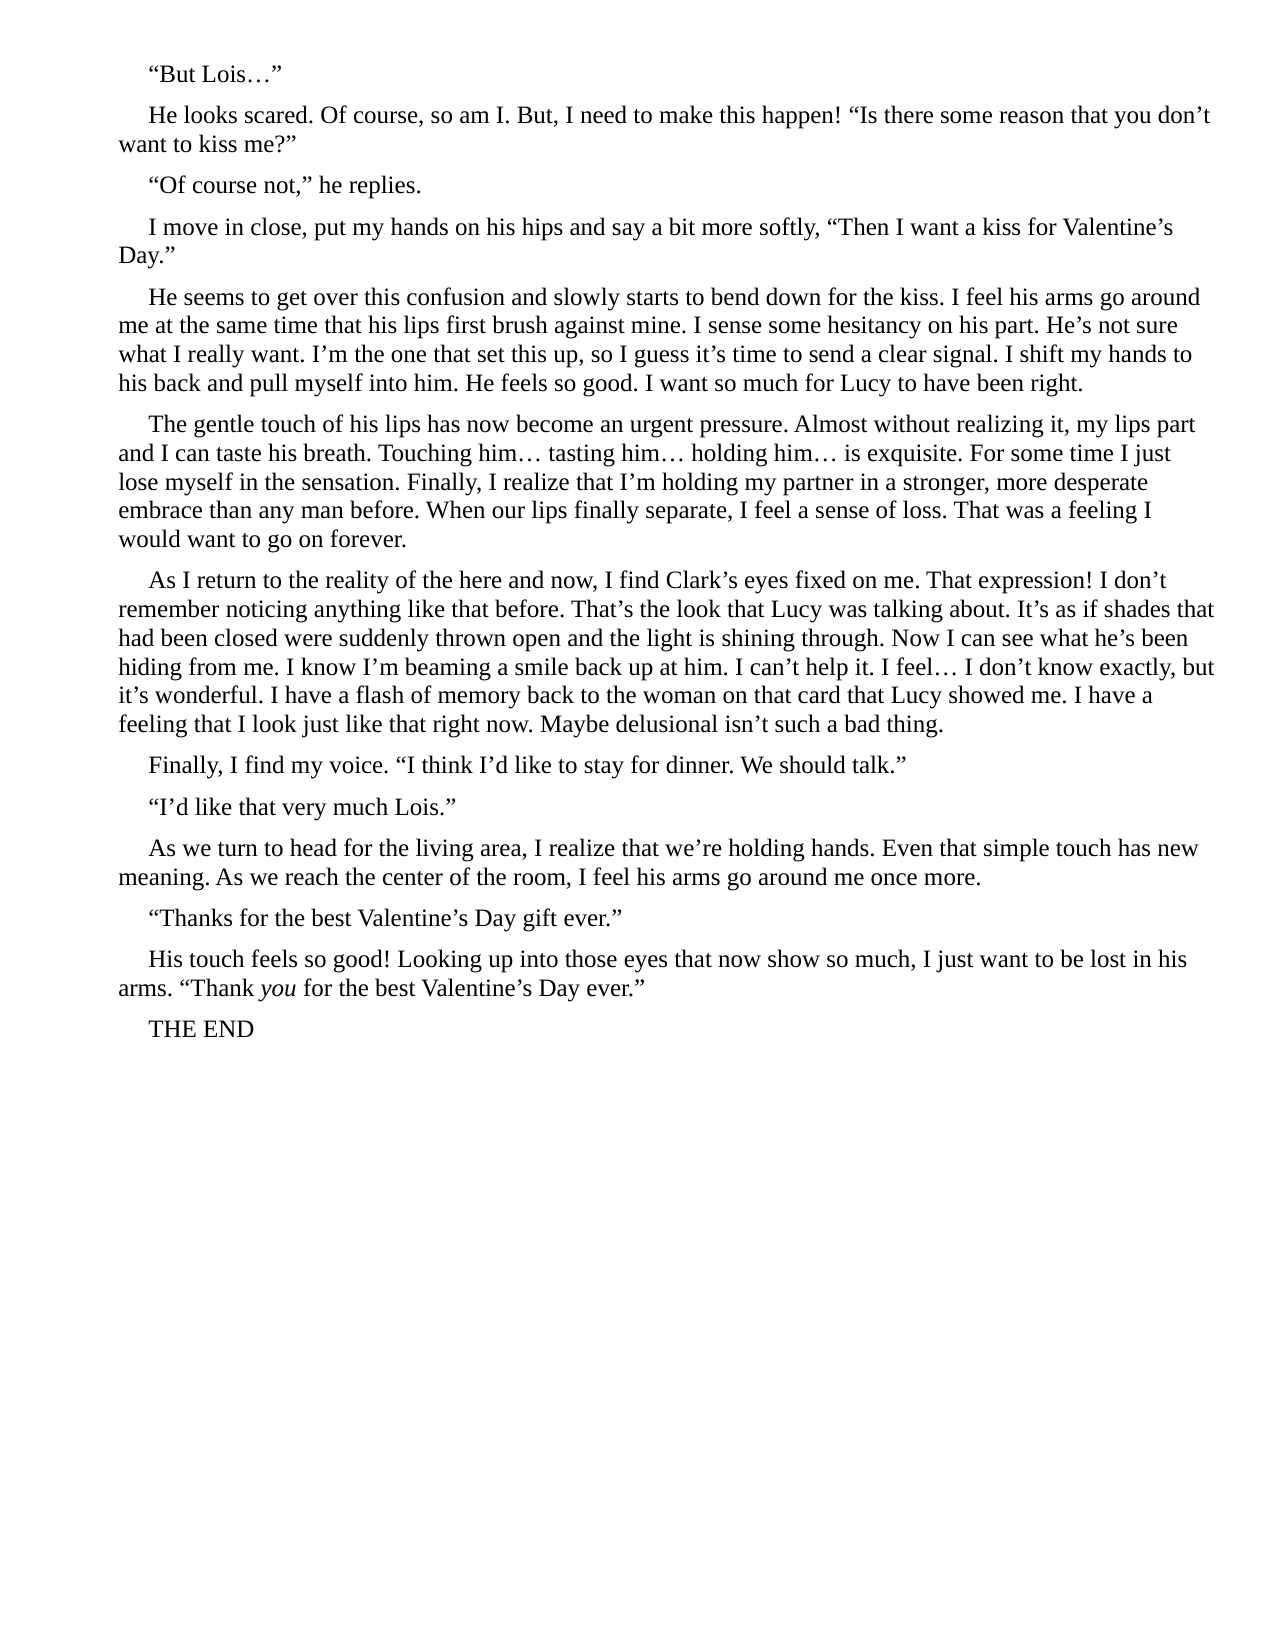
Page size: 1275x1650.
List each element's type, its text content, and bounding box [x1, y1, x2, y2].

text His touch feels so good! Looking up into those eyes that now show so much, I just want to be lost in his arms. “Thank you for the best Valentine’s Day ever.” [118, 944, 1216, 1002]
text “I’d like that very much Lois.” [118, 792, 1216, 820]
text Finally, I find my voice. “I think I’d like to stay for dinner. We should talk.” [118, 750, 1216, 779]
text “Thanks for the best Valentine’s Day gift ever.” [118, 903, 1216, 932]
text As we turn to head for the living area, I realize that we’re holding hands. Even that simple touch has new meaning. As we reach the center of the room, I feel his arms go around me once more. [118, 833, 1216, 890]
text THE END [118, 1014, 1216, 1043]
text As I return to the reality of the here and now, I find Clark’s eyes fixed on me. That expression! I don’t remember noticing anything like that before. That’s the look that Lucy was talking about. It’s as if shades that had been closed were suddenly thrown open and the light is shining through. Now I can see what he’s been hiding from me. I know I’m beaming a smile back up at him. I can’t help it. I feel… I don’t know exactly, but it’s wonderful. I have a flash of memory back to the woman on that card that Lucy showed me. I have a feeling that I look just like that right now. Maybe delusional isn’t such a bad thing. [118, 565, 1216, 738]
text I move in close, put my hands on his hips and say a bit more softly, “Then I want a kiss for Valentine’s Day.” [118, 212, 1216, 269]
text “Of course not,” he replies. [118, 170, 1216, 199]
text “But Lois…” [118, 59, 1216, 88]
text The gentle touch of his lips has now become an urgent pressure. Almost without realizing it, my lips part and I can taste his breath. Touching him… tasting him… holding him… is exquisite. For some time I just lose myself in the sensation. Finally, I realize that I’m holding my partner in a stronger, more desperate embrace than any man before. When our lips finally separate, I feel a sense of loss. That was a feeling I would want to go on forever. [118, 409, 1216, 553]
text He seems to get over this confusion and slowly starts to bend down for the kiss. I feel his arms go around me at the same time that his lips first brush against mine. I sense some hesitancy on his part. He’s not sure what I really want. I’m the one that set this up, so I guess it’s time to send a clear signal. I shift my hands to his back and pull myself into him. He feels so good. I want so much for Lucy to have been right. [118, 282, 1216, 397]
text He looks scared. Of course, so am I. But, I need to make this happen! “Is there some reason that you don’t want to kiss me?” [118, 100, 1216, 158]
